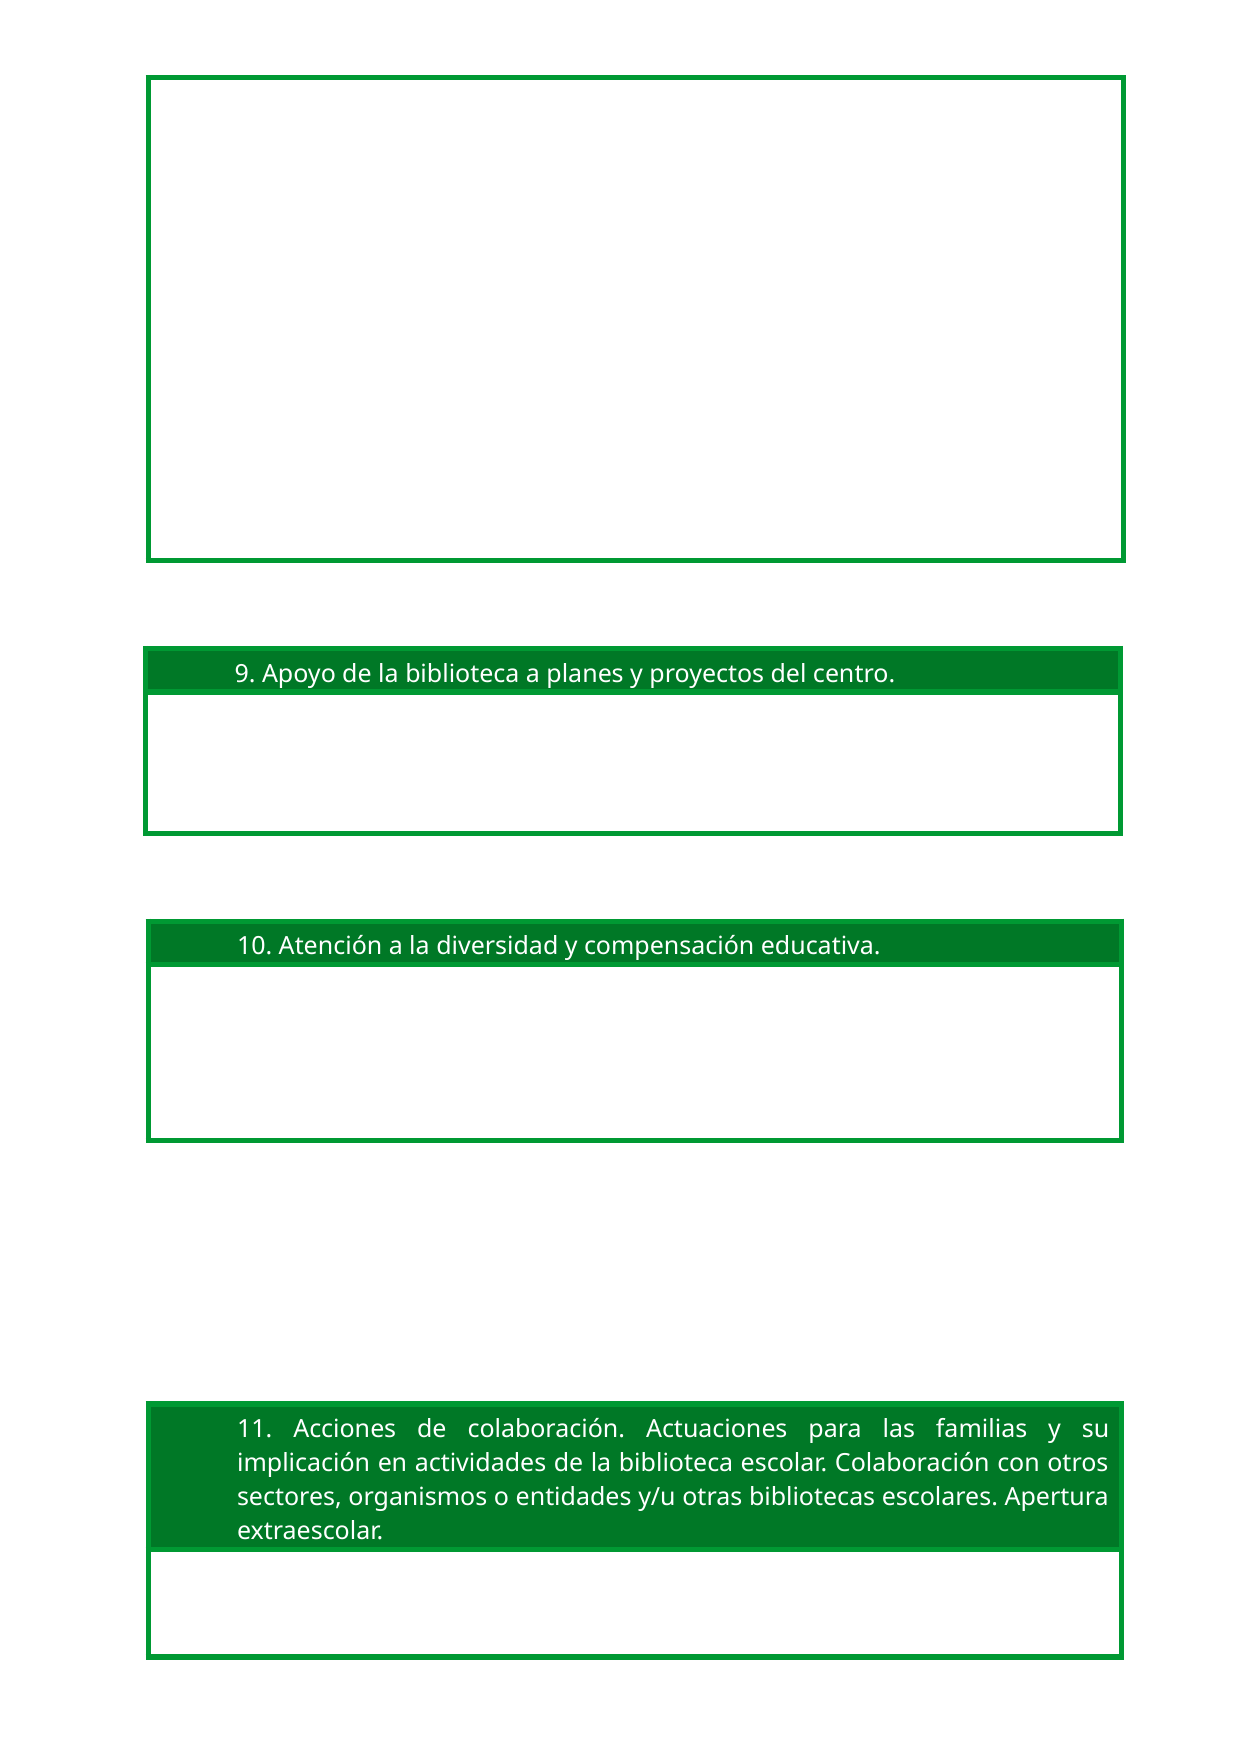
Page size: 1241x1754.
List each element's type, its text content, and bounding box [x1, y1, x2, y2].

table_header 11. Acciones de colaboración. Actuaciones para las familias y su implicación en actividades de la biblioteca escolar. Colaboración con otros sectores, organismos o entidades y/u otras bibliotecas escolares. Apertura extraescolar. [151, 1407, 1119, 1547]
table_cell [151, 967, 1119, 1137]
table_header 9. Apoyo de la biblioteca a planes y proyectos del centro. [148, 651, 1118, 689]
table_cell [151, 80, 1121, 558]
table_header 10. Atención a la diversidad y compensación educativa. [151, 924, 1119, 962]
table_cell [151, 1552, 1119, 1654]
table_cell [148, 695, 1118, 831]
